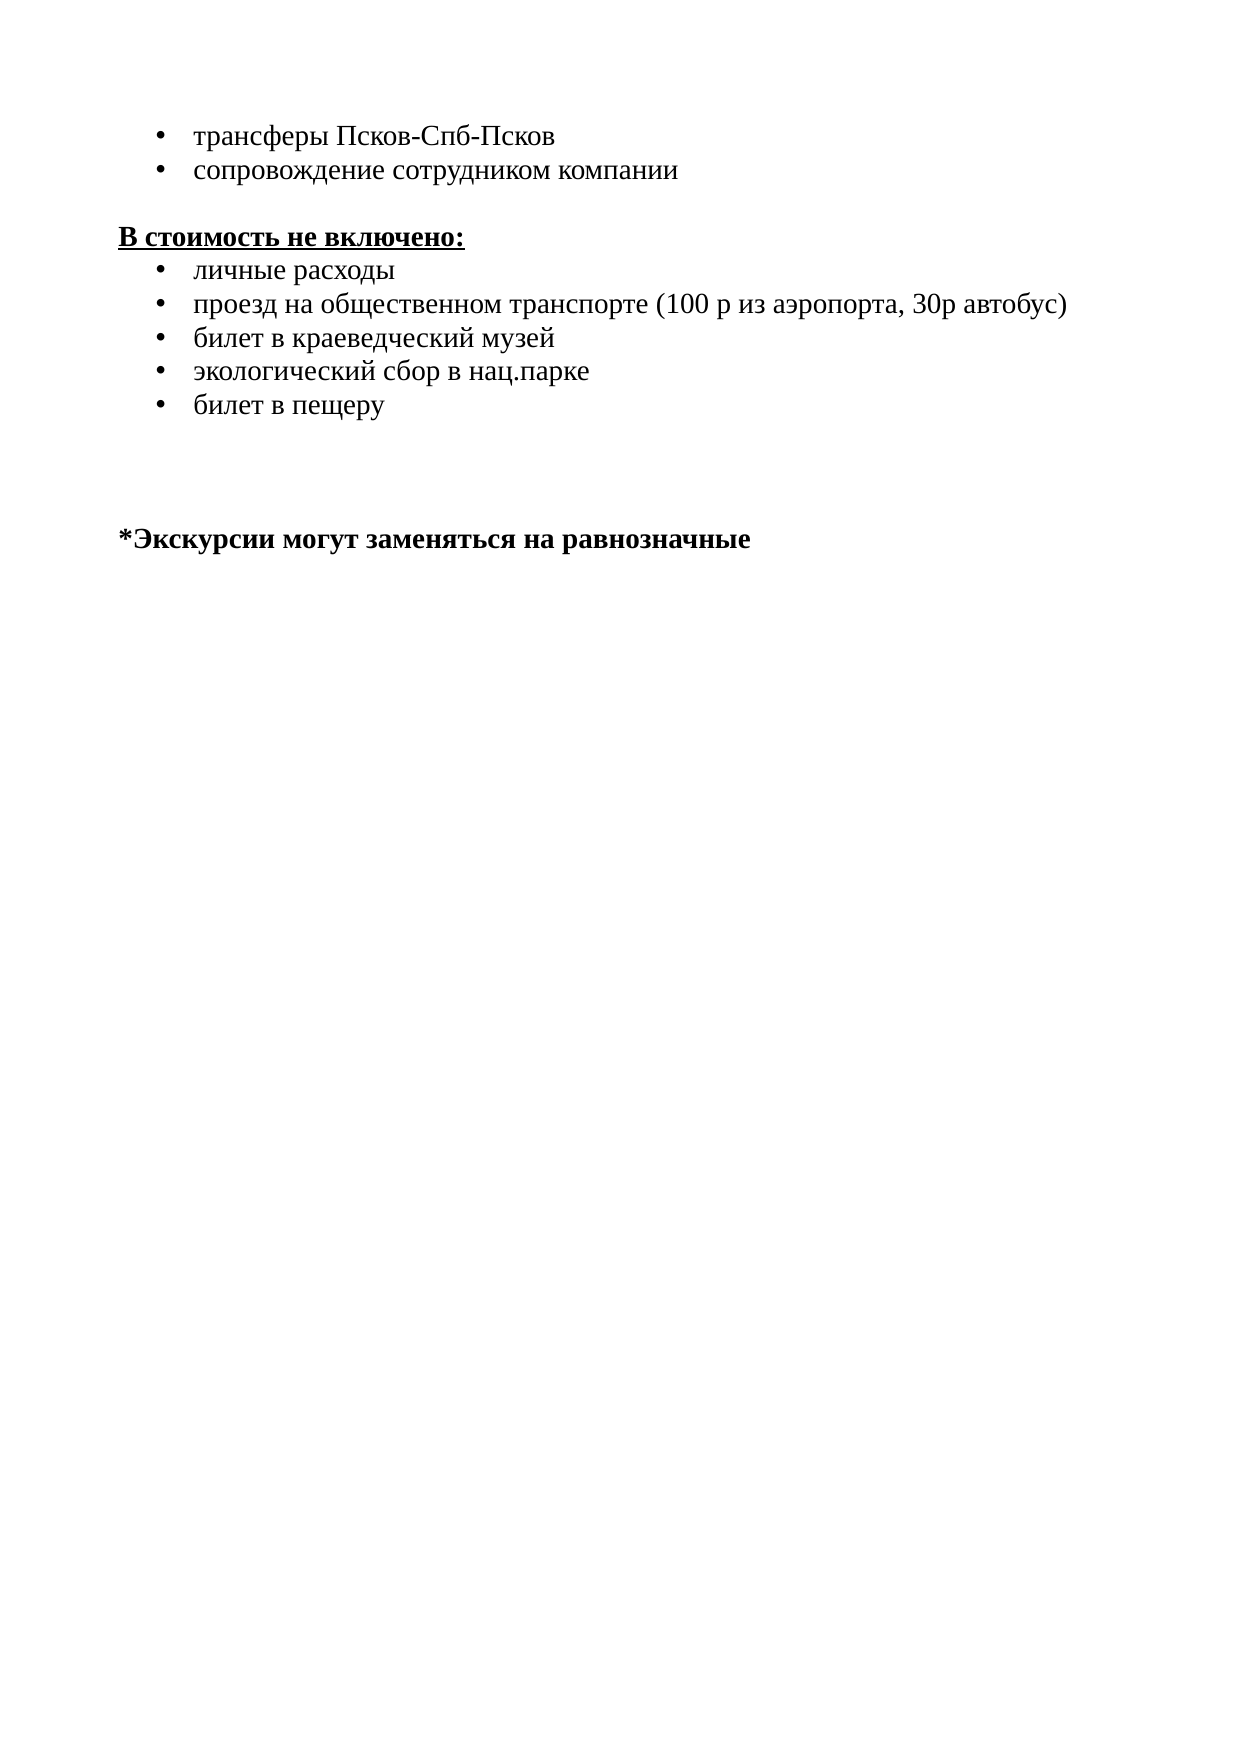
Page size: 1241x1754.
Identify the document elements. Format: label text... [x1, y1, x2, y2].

text *Экскурсии могут заменяться на равнозначные [118, 521, 1122, 555]
list сопровождение сотрудником компании [156, 152, 1122, 219]
list личные расходы [156, 252, 1122, 286]
list трансферы Псков-Спб-Псков [156, 118, 1122, 152]
text В стоимость не включено: [118, 219, 1122, 252]
list билет в пещеру [156, 387, 1122, 421]
list билет в краеведческий музей [156, 320, 1122, 353]
list проезд на общественном транспорте (100 р из аэропорта, 30р автобус) [156, 286, 1122, 320]
list экологический сбор в нац.парке [156, 353, 1122, 387]
